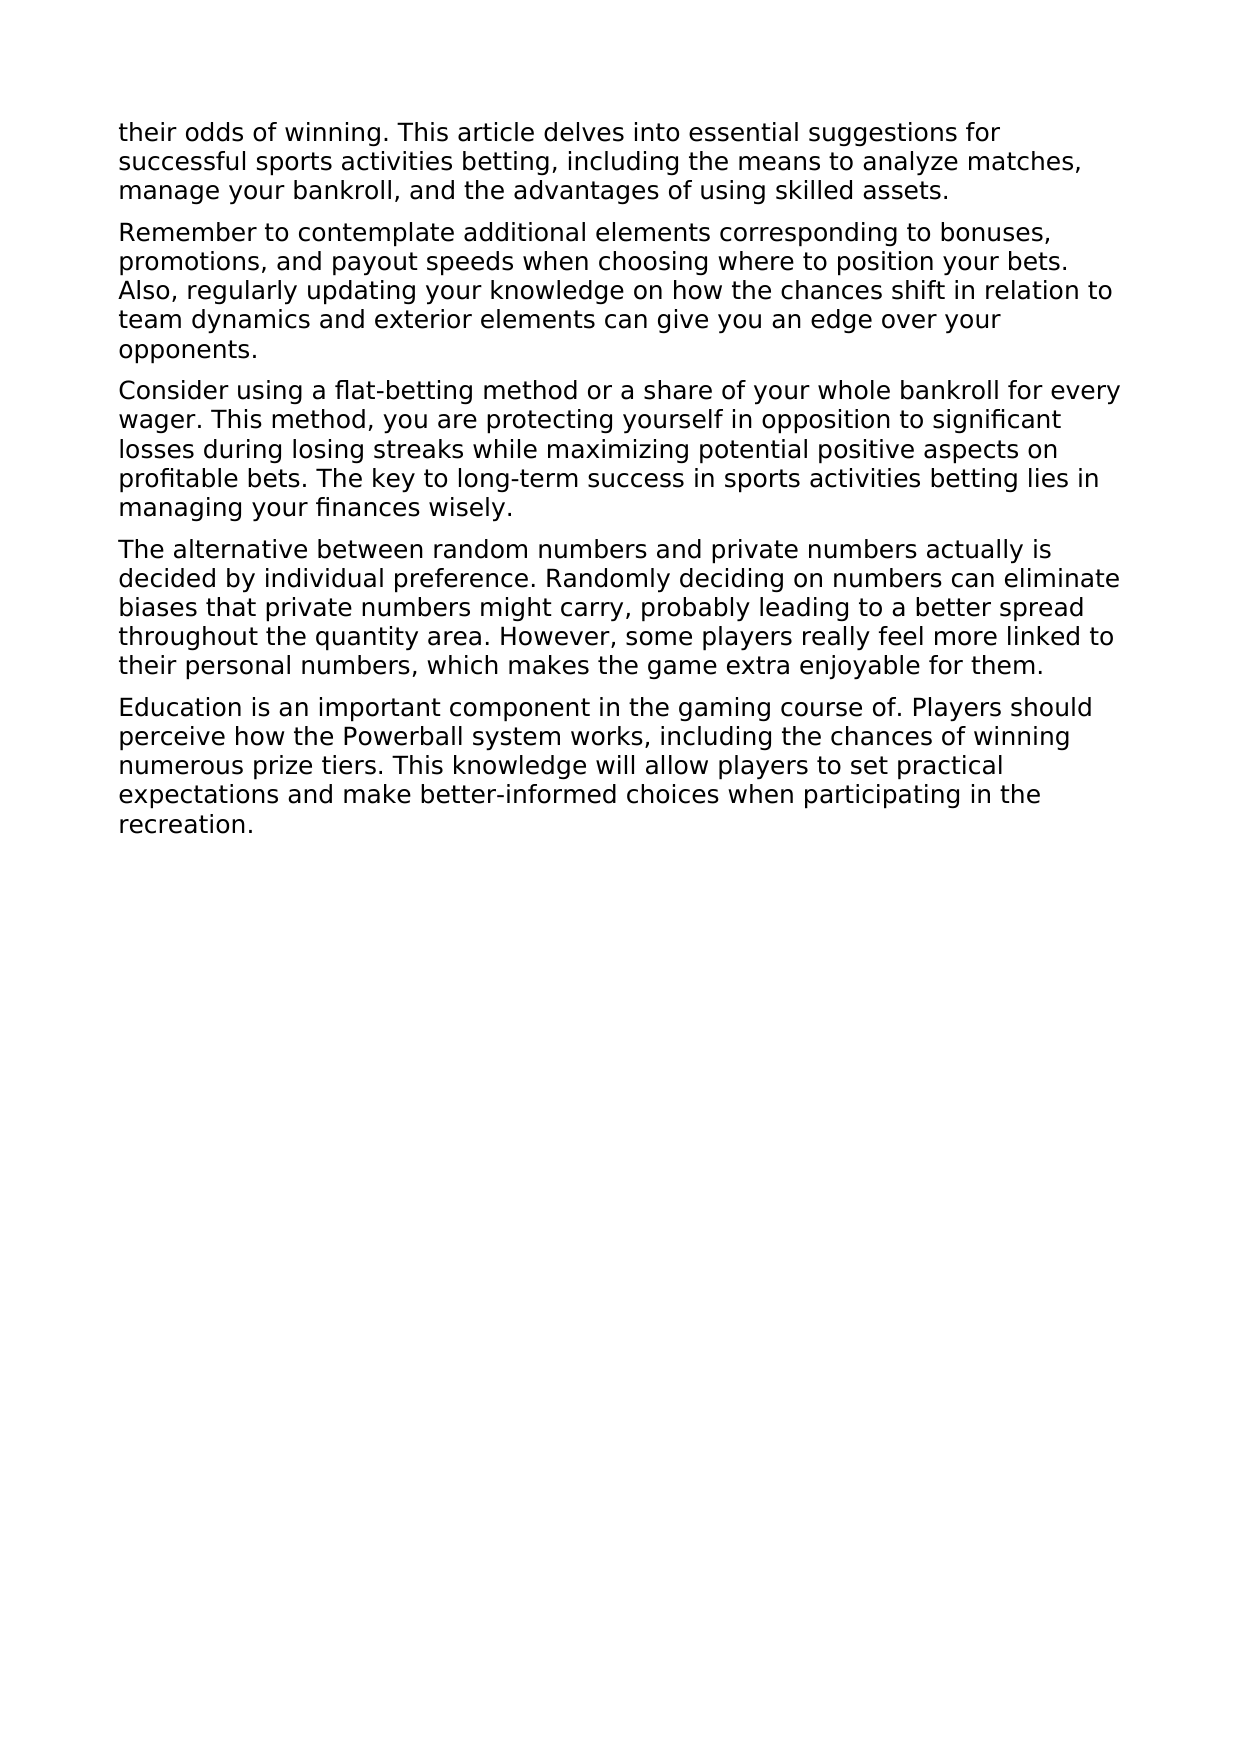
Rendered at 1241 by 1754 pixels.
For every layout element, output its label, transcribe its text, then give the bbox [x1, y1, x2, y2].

text The alternative between random numbers and private numbers actually is decided by individual preference. Randomly deciding on numbers can eliminate biases that private numbers might carry, probably leading to a better spread throughout the quantity area. However, some players really feel more linked to their personal numbers, which makes the game extra enjoyable for them. [118, 535, 1122, 681]
text Education is an important component in the gaming course of. Players should perceive how the Powerball system works, including the chances of winning numerous prize tiers. This knowledge will allow players to set practical expectations and make better-informed choices when participating in the recreation. [118, 693, 1122, 839]
text Consider using a flat-betting method or a share of your whole bankroll for every wager. This method, you are protecting yourself in opposition to significant losses during losing streaks while maximizing potential positive aspects on profitable bets. The key to long-term success in sports activities betting lies in managing your finances wisely. [118, 376, 1122, 522]
text their odds of winning. This article delves into essential suggestions for successful sports activities betting, including the means to analyze matches, manage your bankroll, and the advantages of using skilled assets. [118, 118, 1122, 206]
text Remember to contemplate additional elements corresponding to bonuses, promotions, and payout speeds when choosing where to position your bets. Also, regularly updating your knowledge on how the chances shift in relation to team dynamics and exterior elements can give you an edge over your opponents. [118, 218, 1122, 364]
